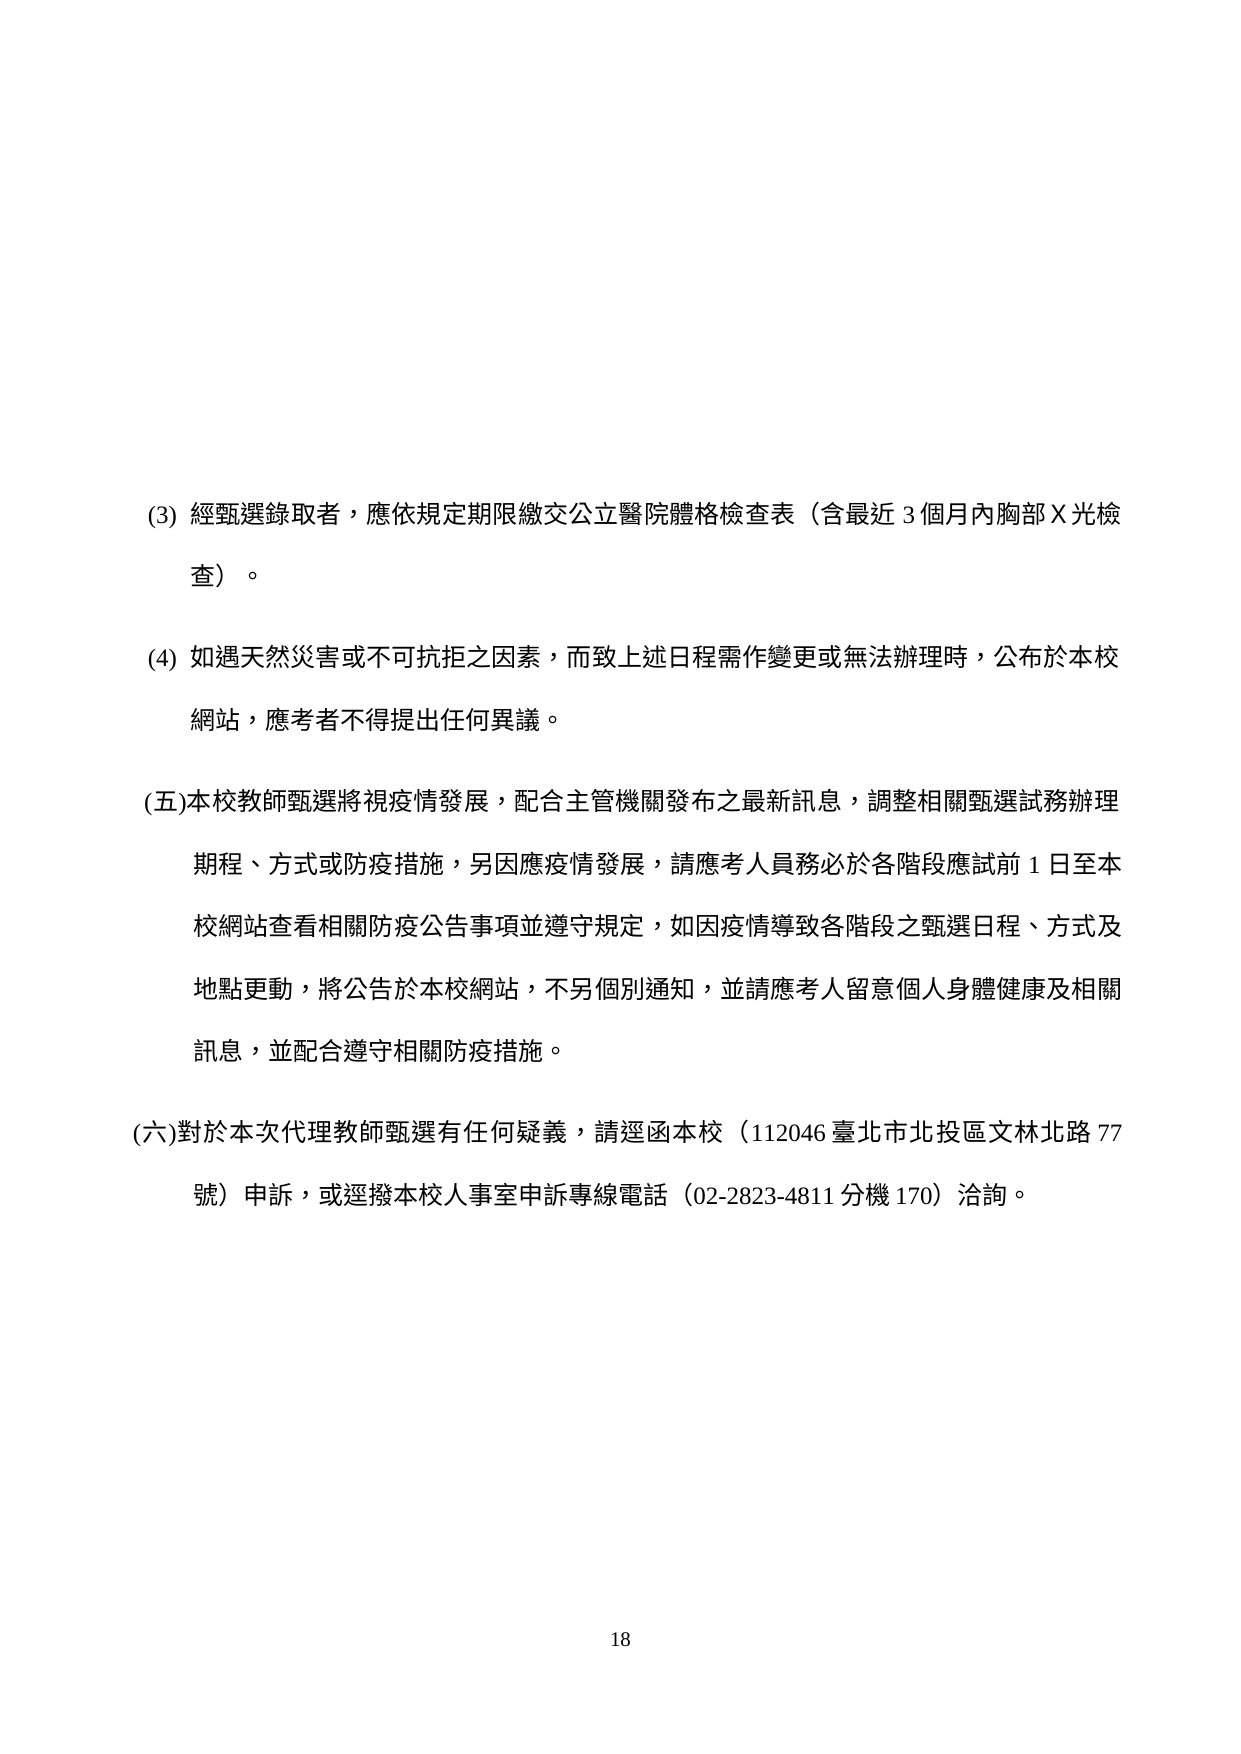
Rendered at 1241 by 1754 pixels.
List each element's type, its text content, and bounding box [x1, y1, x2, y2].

list 經甄選錄取者，應依規定期限繳交公立醫院體格檢查表（含最近3個月內胸部Ｘ光檢查）。 [148, 471, 1122, 596]
text (五)本校教師甄選將視疫情發展，配合主管機關發布之最新訊息，調整相關甄選試務辦理期程、方式或防疫措施，另因應疫情發展，請應考人員務必於各階段應試前1 日至本校網站查看相關防疫公告事項並遵守規定，如因疫情導致各階段之甄選日程、方式及地點更動，將公告於本校網站，不另個別通知，並請應考人留意個人身體健康及相關訊息，並配合遵守相關防疫措施。 [118, 758, 1122, 1071]
text (六)對於本次代理教師甄選有任何疑義，請逕函本校（112046臺北市北投區文林北路77號）申訴，或逕撥本校人事室申訴專線電話（02-2823-4811分機170）洽詢。 [118, 1089, 1122, 1214]
list 如遇天然災害或不可抗拒之因素，而致上述日程需作變更或無法辦理時，公布於本校網站，應考者不得提出任何異議。 [148, 614, 1122, 739]
